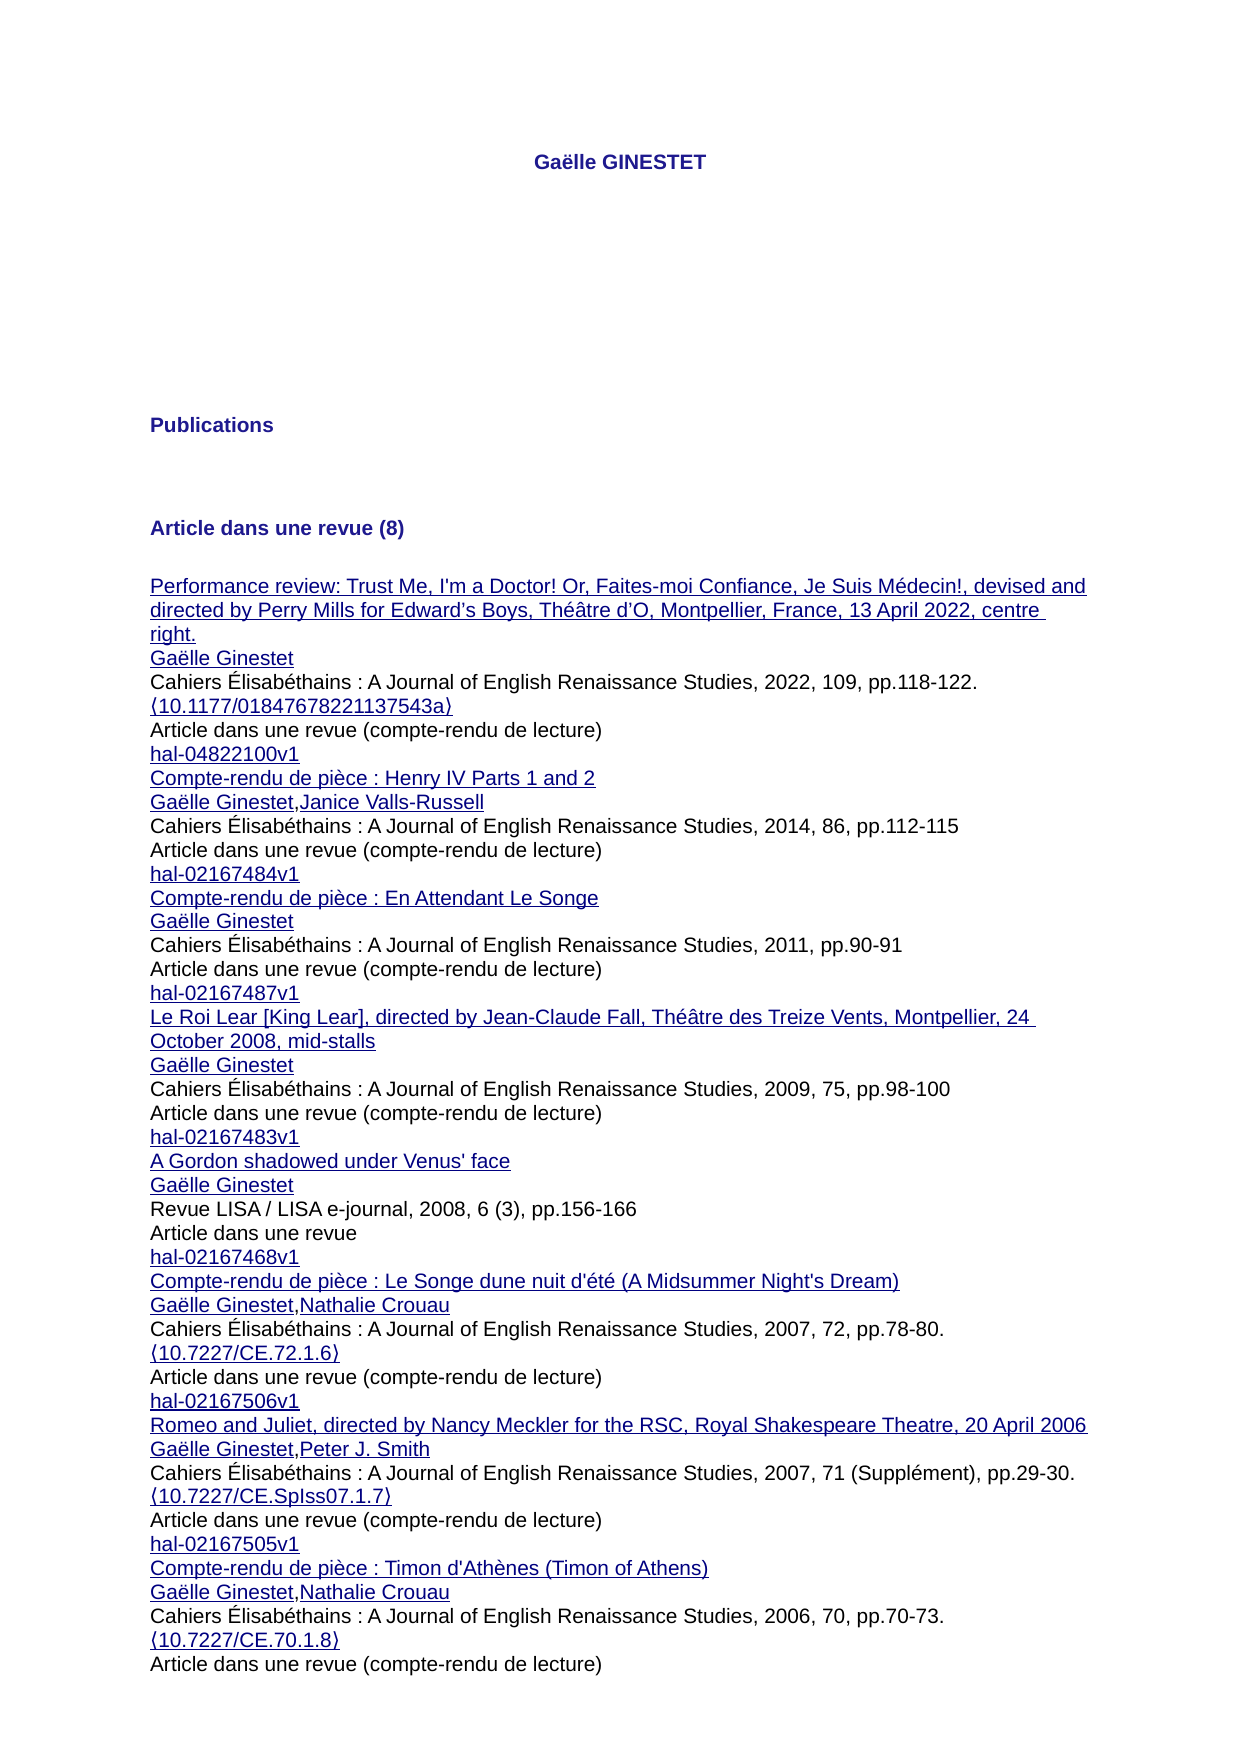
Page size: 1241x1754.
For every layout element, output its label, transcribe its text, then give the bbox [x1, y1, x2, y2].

subtitle Article dans une revue (8) [150, 516, 1090, 539]
subtitle Publications [150, 412, 1090, 436]
table_cell Compte-rendu de pièce : En Attendant Le Songe Gaëlle Ginestet Cahiers Élisabéthains : A Journal of English Renaissance Studies, 2011, pp.90-91 Article dans une revue (compte-rendu de lecture) hal-02167487v1 [150, 885, 1090, 1005]
table_cell A Gordon shadowed under Venus' face Gaëlle Ginestet Revue LISA / LISA e-journal, 2008, 6 (3), pp.156-166 Article dans une revue hal-02167468v1 [150, 1149, 1090, 1269]
table_cell Romeo and Juliet, directed by Nancy Meckler for the RSC, Royal Shakespeare Theatre, 20 April 2006 Gaëlle Ginestet,Peter J. Smith Cahiers Élisabéthains : A Journal of English Renaissance Studies, 2007, 71 (Supplément), pp.29-30. ⟨10.7227/CE.SpIss07.1.7⟩ Article dans une revue (compte-rendu de lecture) hal-02167505v1 [150, 1413, 1090, 1556]
table_cell Le Roi Lear [King Lear], directed by Jean-Claude Fall, Théâtre des Treize Vents, Montpellier, 24 October 2008, mid-stalls Gaëlle Ginestet Cahiers Élisabéthains : A Journal of English Renaissance Studies, 2009, 75, pp.98-100 Article dans une revue (compte-rendu de lecture) hal-02167483v1 [150, 1005, 1090, 1149]
table_cell Compte-rendu de pièce : Henry IV Parts 1 and 2 Gaëlle Ginestet,Janice Valls-Russell Cahiers Élisabéthains : A Journal of English Renaissance Studies, 2014, 86, pp.112-115 Article dans une revue (compte-rendu de lecture) hal-02167484v1 [150, 766, 1090, 885]
table_cell Compte-rendu de pièce : Le Songe dune nuit d'été (A Midsummer Night's Dream) Gaëlle Ginestet,Nathalie Crouau Cahiers Élisabéthains : A Journal of English Renaissance Studies, 2007, 72, pp.78-80. ⟨10.7227/CE.72.1.6⟩ Article dans une revue (compte-rendu de lecture) hal-02167506v1 [150, 1269, 1090, 1412]
table_cell Compte-rendu de pièce : Timon d'Athènes (Timon of Athens) Gaëlle Ginestet,Nathalie Crouau Cahiers Élisabéthains : A Journal of English Renaissance Studies, 2006, 70, pp.70-73. ⟨10.7227/CE.70.1.8⟩ Article dans une revue (compte-rendu de lecture) [150, 1556, 1090, 1676]
subtitle Gaëlle GINESTET [150, 150, 1090, 174]
table_header Performance review: Trust Me, I'm a Doctor! Or, Faites-moi Confiance, Je Suis Médecin!, devised and directed by Perry Mills for Edward’s Boys, Théâtre d’O, Montpellier, France, 13 April 2022, centre right. Gaëlle Ginestet Cahiers Élisabéthains : A Journal of English Renaissance Studies, 2022, 109, pp.118-122. ⟨10.1177/01847678221137543a⟩ Article dans une revue (compte-rendu de lecture) hal-04822100v1 [150, 574, 1090, 766]
